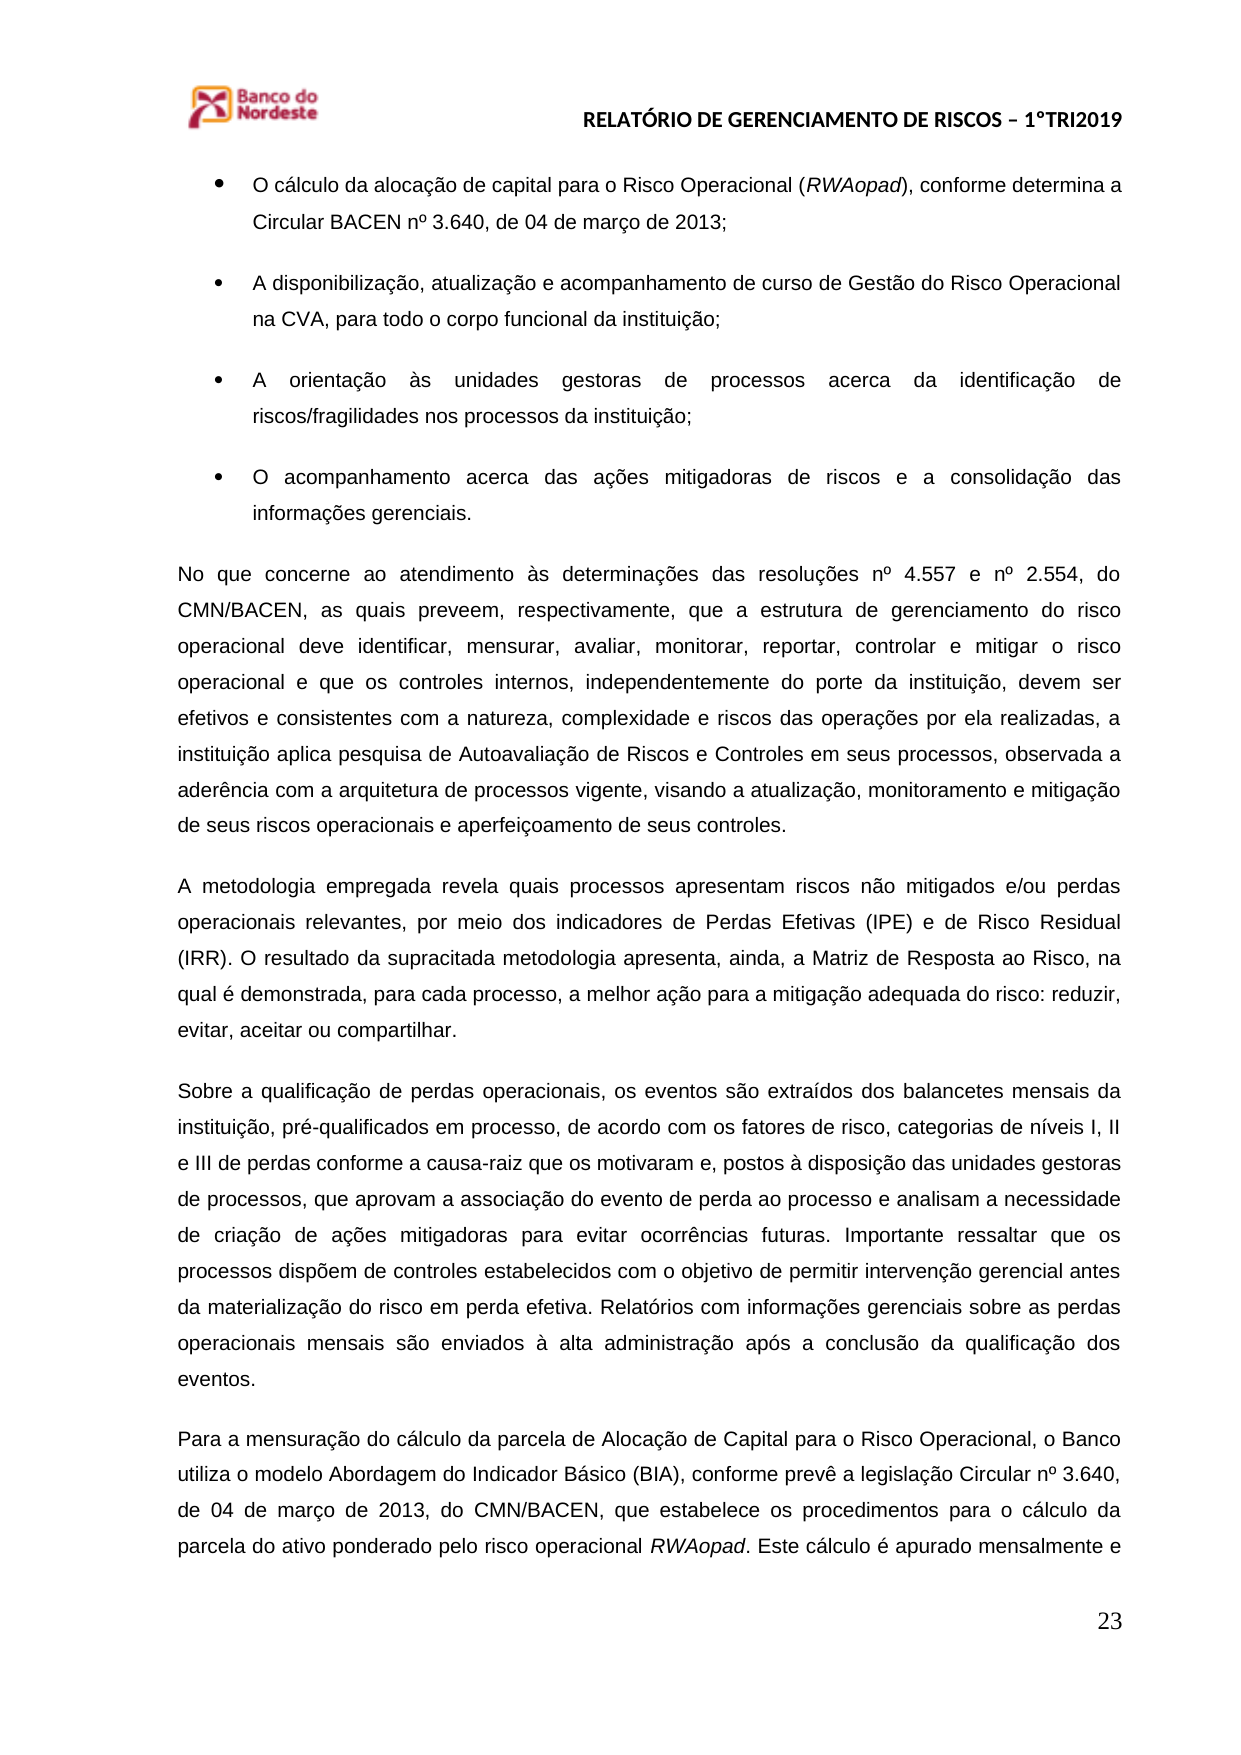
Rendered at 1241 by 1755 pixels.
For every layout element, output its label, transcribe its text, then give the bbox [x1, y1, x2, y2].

list O acompanhamento acerca das ações mitigadoras de riscos e a consolidação das informações gerenciais. [215, 465, 1122, 525]
list O cálculo da alocação de capital para o Risco Operacional (RWAopad), conforme determina a Circular BACEN nº 3.640, de 04 de março de 2013; [215, 173, 1122, 234]
text Para a mensuração do cálculo da parcela de Alocação de Capital para o Risco Operacional, o Banco utiliza o modelo Abordagem do Indicador Básico (BIA), conforme prevê a legislação Circular nº 3.640, de 04 de março de 2013, do CMN/BACEN, que estabelece os procedimentos para o cálculo da parcela do ativo ponderado pelo risco operacional RWAopad. Este cálculo é apurado mensalmente e [177, 1426, 1122, 1558]
text No que concerne ao atendimento às determinações das resoluções nº 4.557 e nº 2.554, do CMN/BACEN, as quais preveem, respectivamente, que a estrutura de gerenciamento do risco operacional deve identificar, mensurar, avaliar, monitorar, reportar, controlar e mitigar o risco operacional e que os controles internos, independentemente do porte da instituição, devem ser efetivos e consistentes com a natureza, complexidade e riscos das operações por ela realizadas, a instituição aplica pesquisa de Autoavaliação de Riscos e Controles em seus processos, observada a aderência com a arquitetura de processos vigente, visando a atualização, monitoramento e mitigação de seus riscos operacionais e aperfeiçoamento de seus controles. [177, 562, 1122, 837]
list A disponibilização, atualização e acompanhamento de curso de Gestão do Risco Operacional na CVA, para todo o corpo funcional da instituição; [215, 271, 1122, 331]
list A orientação às unidades gestoras de processos acerca da identificação de riscos/fragilidades nos processos da instituição; [215, 368, 1122, 428]
text A metodologia empregada revela quais processos apresentam riscos não mitigados e/ou perdas operacionais relevantes, por meio dos indicadores de Perdas Efetivas (IPE) e de Risco Residual (IRR). O resultado da supracitada metodologia apresenta, ainda, a Matriz de Resposta ao Risco, na qual é demonstrada, para cada processo, a melhor ação para a mitigação adequada do risco: reduzir, evitar, aceitar ou compartilhar. [177, 874, 1122, 1042]
text Sobre a qualificação de perdas operacionais, os eventos são extraídos dos balancetes mensais da instituição, pré-qualificados em processo, de acordo com os fatores de risco, categorias de níveis I, II e III de perdas conforme a causa-raiz que os motivaram e, postos à disposição das unidades gestoras de processos, que aprovam a associação do evento de perda ao processo e analisam a necessidade de criação de ações mitigadoras para evitar ocorrências futuras. Importante ressaltar que os processos dispõem de controles estabelecidos com o objetivo de permitir intervenção gerencial antes da materialização do risco em perda efetiva. Relatórios com informações gerenciais sobre as perdas operacionais mensais são enviados à alta administração após a conclusão da qualificação dos eventos. [177, 1079, 1122, 1390]
